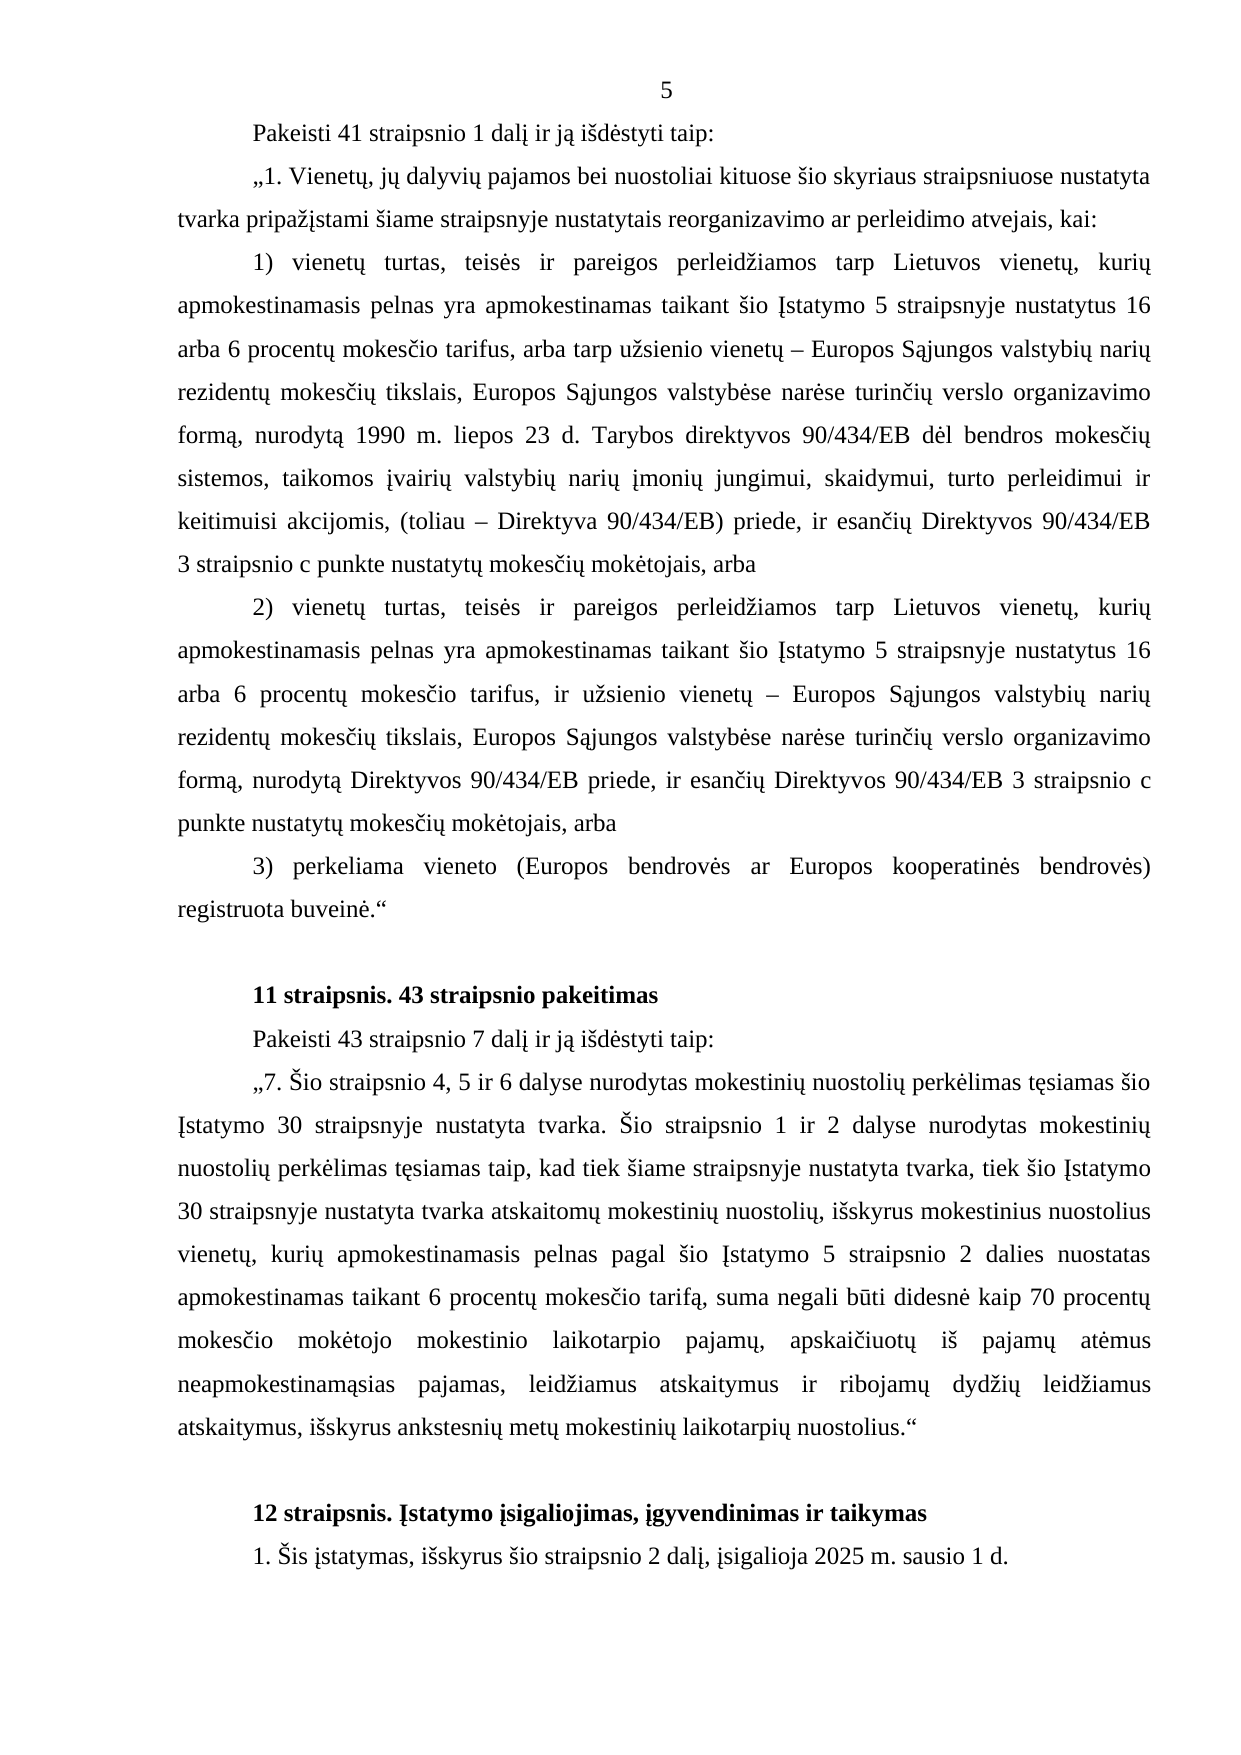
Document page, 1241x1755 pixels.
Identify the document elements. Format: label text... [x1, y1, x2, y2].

text 3) perkeliama vieneto (Europos bendrovės ar Europos kooperatinės bendrovės) registruota buveinė.“ [177, 851, 1152, 923]
text Pakeisti 43 straipsnio 7 dalį ir ją išdėstyti taip: [177, 1024, 1152, 1052]
text 1. Šis įstatymas, išskyrus šio straipsnio 2 dalį, įsigalioja 2025 m. sausio 1 d. [177, 1541, 1152, 1570]
text 12 straipsnis. Įstatymo įsigaliojimas, įgyvendinimas ir taikymas [177, 1498, 1152, 1527]
text „7. Šio straipsnio 4, 5 ir 6 dalyse nurodytas mokestinių nuostolių perkėlimas tęsiamas šio Įstatymo 30 straipsnyje nustatyta tvarka. Šio straipsnio 1 ir 2 dalyse nurodytas mokestinių nuostolių perkėlimas tęsiamas taip, kad tiek šiame straipsnyje nustatyta tvarka, tiek šio Įstatymo 30 straipsnyje nustatyta tvarka atskaitomų mokestinių nuostolių, išskyrus mokestinius nuostolius vienetų, kurių apmokestinamasis pelnas pagal šio Įstatymo 5 straipsnio 2 dalies nuostatas apmokestinamas taikant 6 procentų mokesčio tarifą, suma negali būti didesnė kaip 70 procentų mokesčio mokėtojo mokestinio laikotarpio pajamų, apskaičiuotų iš pajamų atėmus neapmokestinamąsias pajamas, leidžiamus atskaitymus ir ribojamų dydžių leidžiamus atskaitymus, išskyrus ankstesnių metų mokestinių laikotarpių nuostolius.“ [177, 1067, 1152, 1441]
text 11 straipsnis. 43 straipsnio pakeitimas [177, 981, 1152, 1009]
text „1. Vienetų, jų dalyvių pajamos bei nuostoliai kituose šio skyriaus straipsniuose nustatyta tvarka pripažįstami šiame straipsnyje nustatytais reorganizavimo ar perleidimo atvejais, kai: [177, 161, 1152, 233]
text 1) vienetų turtas, teisės ir pareigos perleidžiamos tarp Lietuvos vienetų, kurių apmokestinamasis pelnas yra apmokestinamas taikant šio Įstatymo 5 straipsnyje nustatytus 16 arba 6 procentų mokesčio tarifus, arba tarp užsienio vienetų – Europos Sąjungos valstybių narių rezidentų mokesčių tikslais, Europos Sąjungos valstybėse narėse turinčių verslo organizavimo formą, nurodytą 1990 m. liepos 23 d. Tarybos direktyvos 90/434/EB dėl bendros mokesčių sistemos, taikomos įvairių valstybių narių įmonių jungimui, skaidymui, turto perleidimui ir keitimuisi akcijomis, (toliau – Direktyva 90/434/EB) priede, ir esančių Direktyvos 90/434/EB 3 straipsnio c punkte nustatytų mokesčių mokėtojais, arba [177, 247, 1152, 578]
text 2) vienetų turtas, teisės ir pareigos perleidžiamos tarp Lietuvos vienetų, kurių apmokestinamasis pelnas yra apmokestinamas taikant šio Įstatymo 5 straipsnyje nustatytus 16 arba 6 procentų mokesčio tarifus, ir užsienio vienetų – Europos Sąjungos valstybių narių rezidentų mokesčių tikslais, Europos Sąjungos valstybėse narėse turinčių verslo organizavimo formą, nurodytą Direktyvos 90/434/EB priede, ir esančių Direktyvos 90/434/EB 3 straipsnio c punkte nustatytų mokesčių mokėtojais, arba [177, 592, 1152, 837]
text Pakeisti 41 straipsnio 1 dalį ir ją išdėstyti taip: [177, 118, 1152, 147]
